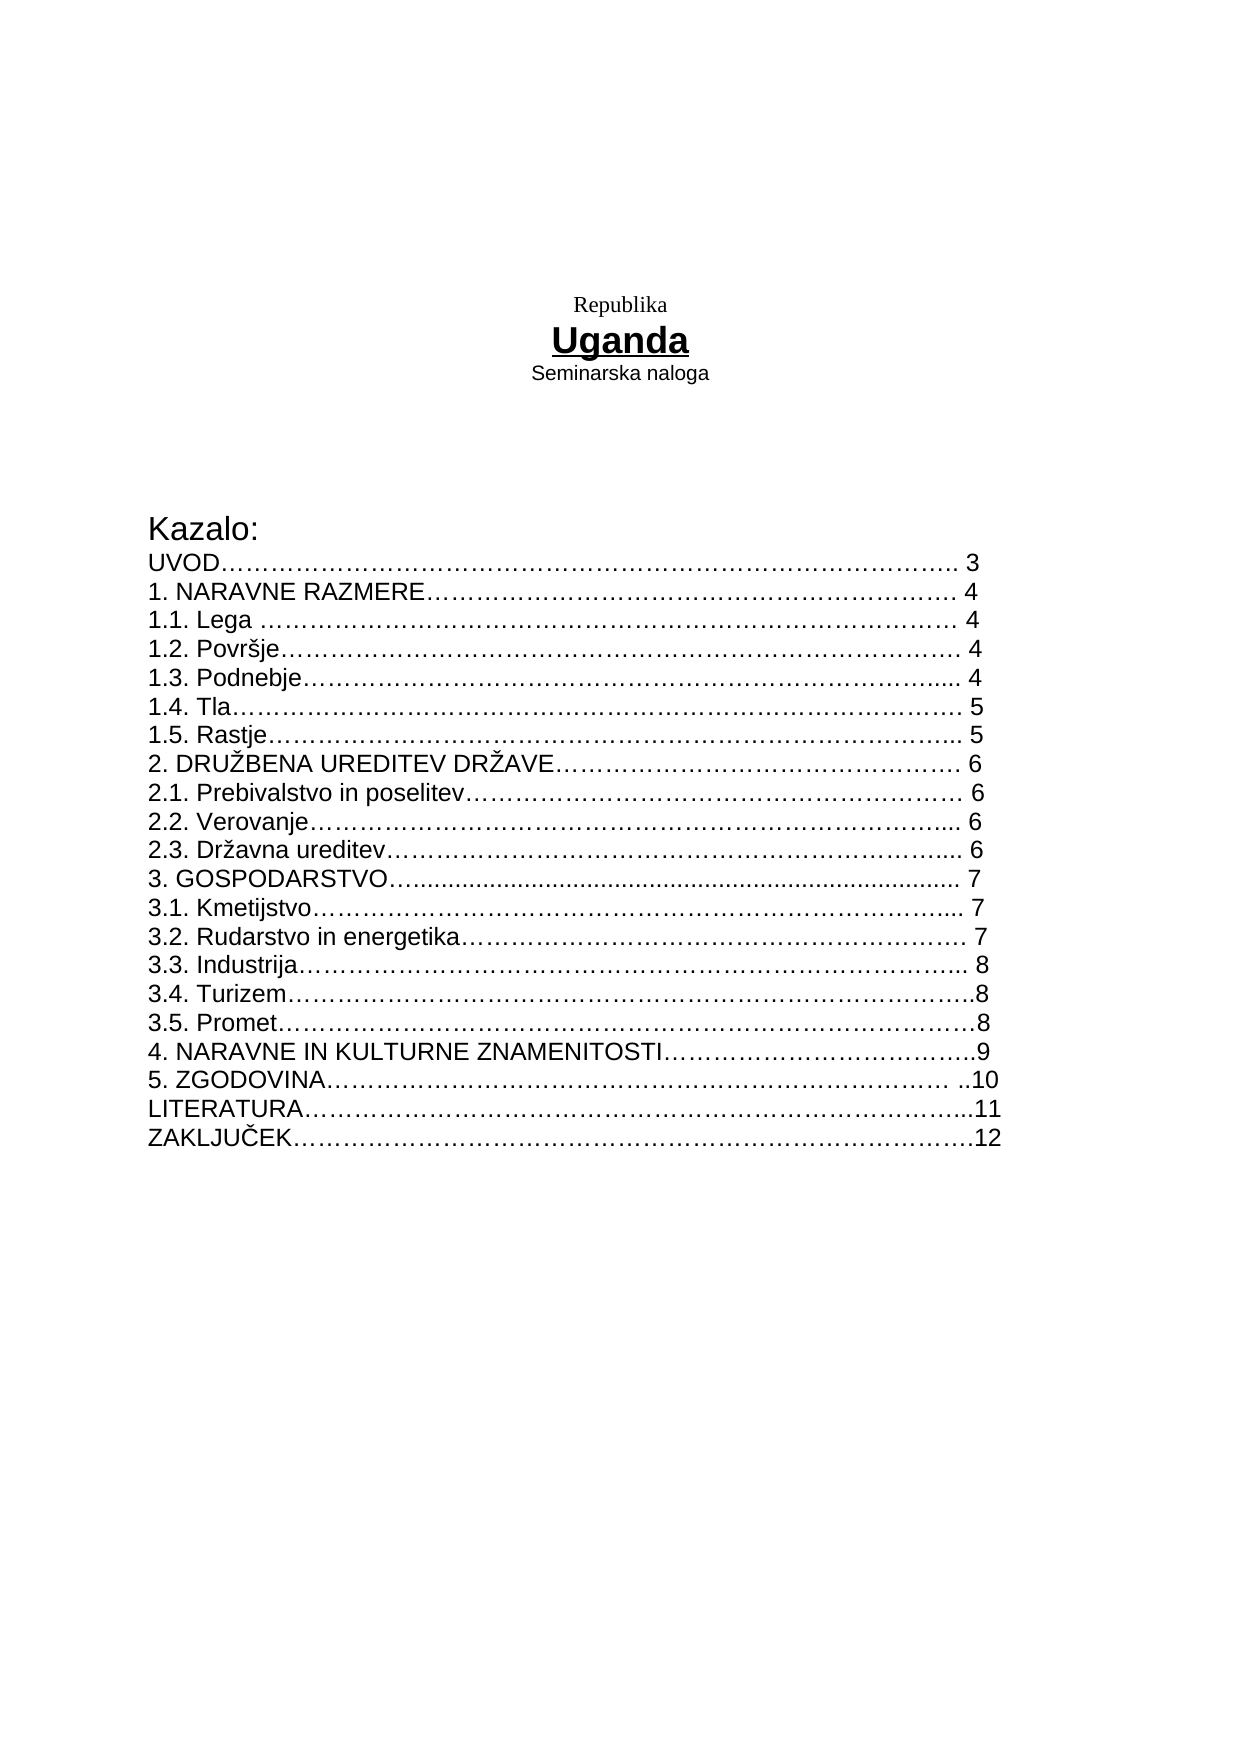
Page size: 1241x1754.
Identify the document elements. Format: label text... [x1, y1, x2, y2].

text Republika [148, 291, 1092, 318]
text 3.2. Rudarstvo in energetika……………………………………………………. 7 [148, 922, 1092, 950]
text 2.1. Prebivalstvo in poselitev…………………………………………………… 6 [148, 778, 1092, 807]
text 2.3. Državna ureditev………………………………………………………….... 6 [148, 835, 1092, 864]
text 4. NARAVNE IN KULTURNE ZNAMENITOSTI………………………………..9 [148, 1037, 1092, 1065]
text ZAKLJUČEK……………………………………………………………………….12 [148, 1123, 1092, 1152]
text 1.3. Podnebje…………………………………………………………………..... 4 [148, 663, 1092, 692]
text Kazalo: [148, 509, 1092, 548]
text LITERATURA……………………………………………………………………...11 [148, 1094, 1092, 1123]
text 1.4. Tla……………………………………………………………………………. 5 [148, 692, 1092, 720]
text 1.2. Površje………………………………………………………………………. 4 [148, 634, 1092, 663]
text 3.1. Kmetijstvo………………………………………………………………….... 7 [148, 893, 1092, 922]
text 3.4. Turizem………………………………………………………………………..8 [148, 979, 1092, 1008]
text 1.5. Rastje………………………………………………………………………... 5 [148, 720, 1092, 749]
text 5. ZGODOVINA………………………………………………………………… ..10 [148, 1065, 1092, 1094]
text 1. NARAVNE RAZMERE………………………………………………………. 4 [148, 577, 1092, 605]
text Uganda [148, 318, 1092, 361]
text Seminarska naloga [148, 361, 1092, 385]
text UVOD…………………………………………………………………………….. 3 [148, 548, 1092, 577]
text 2. DRUŽBENA UREDITEV DRŽAVE…………………………………………. 6 [148, 749, 1092, 778]
text 3.5. Promet…………………………………………………………………………8 [148, 1008, 1092, 1037]
text 1.1. Lega ………………………………………………………………………… 4 [148, 605, 1092, 634]
text 3. GOSPODARSTVO…............................................................................... 7 [148, 864, 1092, 893]
text 3.3. Industrija……………………………………………………………………... 8 [148, 950, 1092, 979]
text 2.2. Verovanje………………………………………………………………….... 6 [148, 807, 1092, 835]
